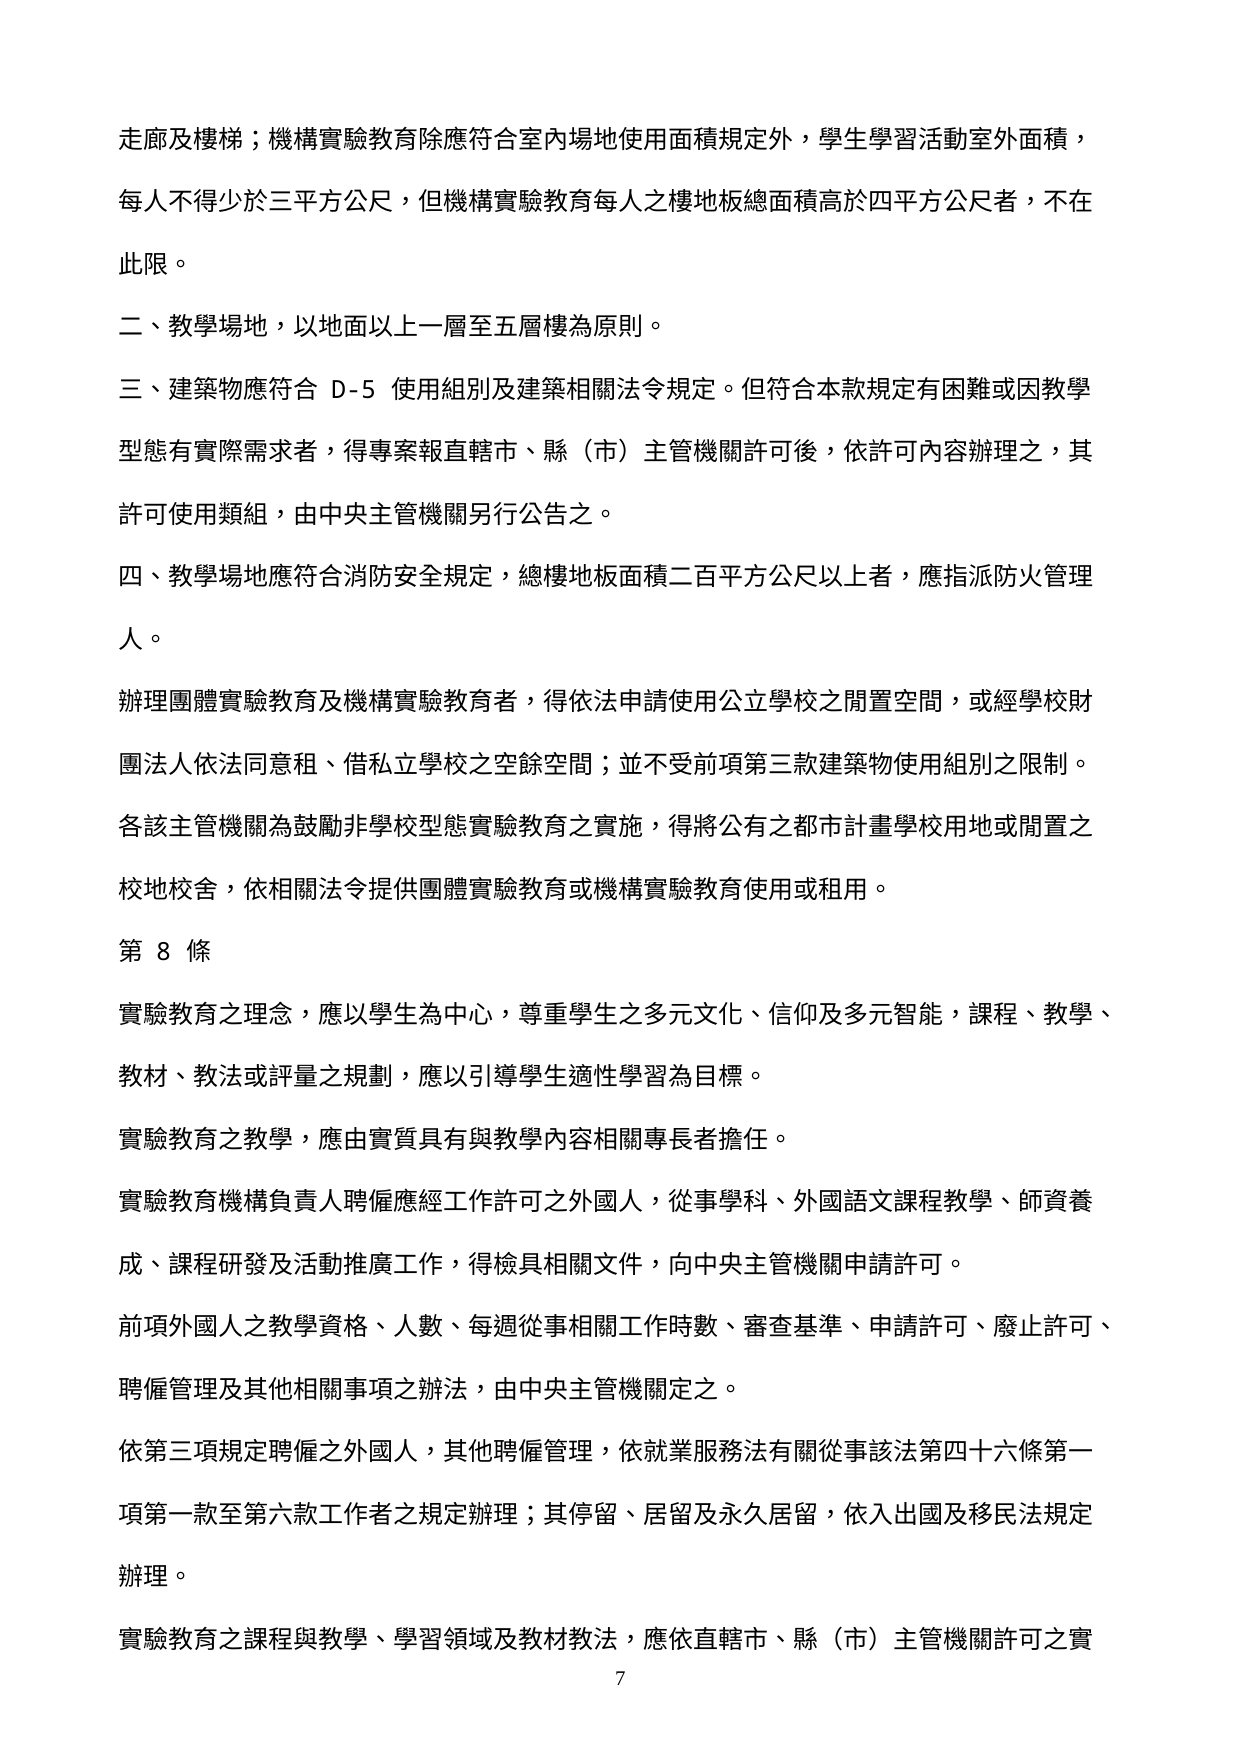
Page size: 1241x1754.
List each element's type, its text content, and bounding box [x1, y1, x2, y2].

text 四、教學場地應符合消防安全規定，總樓地板面積二百平方公尺以上者，應指派防火管理人。 [118, 533, 1107, 658]
text 實驗教育之教學，應由實質具有與教學內容相關專長者擔任。 [118, 1096, 1107, 1158]
text 實驗教育之課程與教學、學習領域及教材教法，應依直轄市、縣（市）主管機關許可之實 [118, 1596, 1107, 1658]
text 依第三項規定聘僱之外國人，其他聘僱管理，依就業服務法有關從事該法第四十六條第一項第一款至第六款工作者之規定辦理；其停留、居留及永久居留，依入出國及移民法規定辦理。 [118, 1408, 1107, 1596]
text 前項外國人之教學資格、人數、每週從事相關工作時數、審查基準、申請許可、廢止許可、聘僱管理及其他相關事項之辦法，由中央主管機關定之。 [118, 1283, 1107, 1408]
text 辦理團體實驗教育及機構實驗教育者，得依法申請使用公立學校之閒置空間，或經學校財團法人依法同意租、借私立學校之空餘空間；並不受前項第三款建築物使用組別之限制。 [118, 658, 1107, 783]
text 實驗教育機構負責人聘僱應經工作許可之外國人，從事學科、外國語文課程教學、師資養成、課程研發及活動推廣工作，得檢具相關文件，向中央主管機關申請許可。 [118, 1158, 1107, 1283]
text 二、教學場地，以地面以上一層至五層樓為原則。 [118, 283, 1107, 346]
text 第 8 條 [118, 908, 1107, 971]
text 走廊及樓梯；機構實驗教育除應符合室內場地使用面積規定外，學生學習活動室外面積，每人不得少於三平方公尺，但機構實驗教育每人之樓地板總面積高於四平方公尺者，不在此限。 [118, 96, 1107, 283]
text 各該主管機關為鼓勵非學校型態實驗教育之實施，得將公有之都市計畫學校用地或閒置之校地校舍，依相關法令提供團體實驗教育或機構實驗教育使用或租用。 [118, 783, 1107, 908]
text 三、建築物應符合 D-5 使用組別及建築相關法令規定。但符合本款規定有困難或因教學型態有實際需求者，得專案報直轄市、縣（市）主管機關許可後，依許可內容辦理之，其許可使用類組，由中央主管機關另行公告之。 [118, 346, 1107, 533]
text 實驗教育之理念，應以學生為中心，尊重學生之多元文化、信仰及多元智能，課程、教學、教材、教法或評量之規劃，應以引導學生適性學習為目標。 [118, 971, 1107, 1096]
